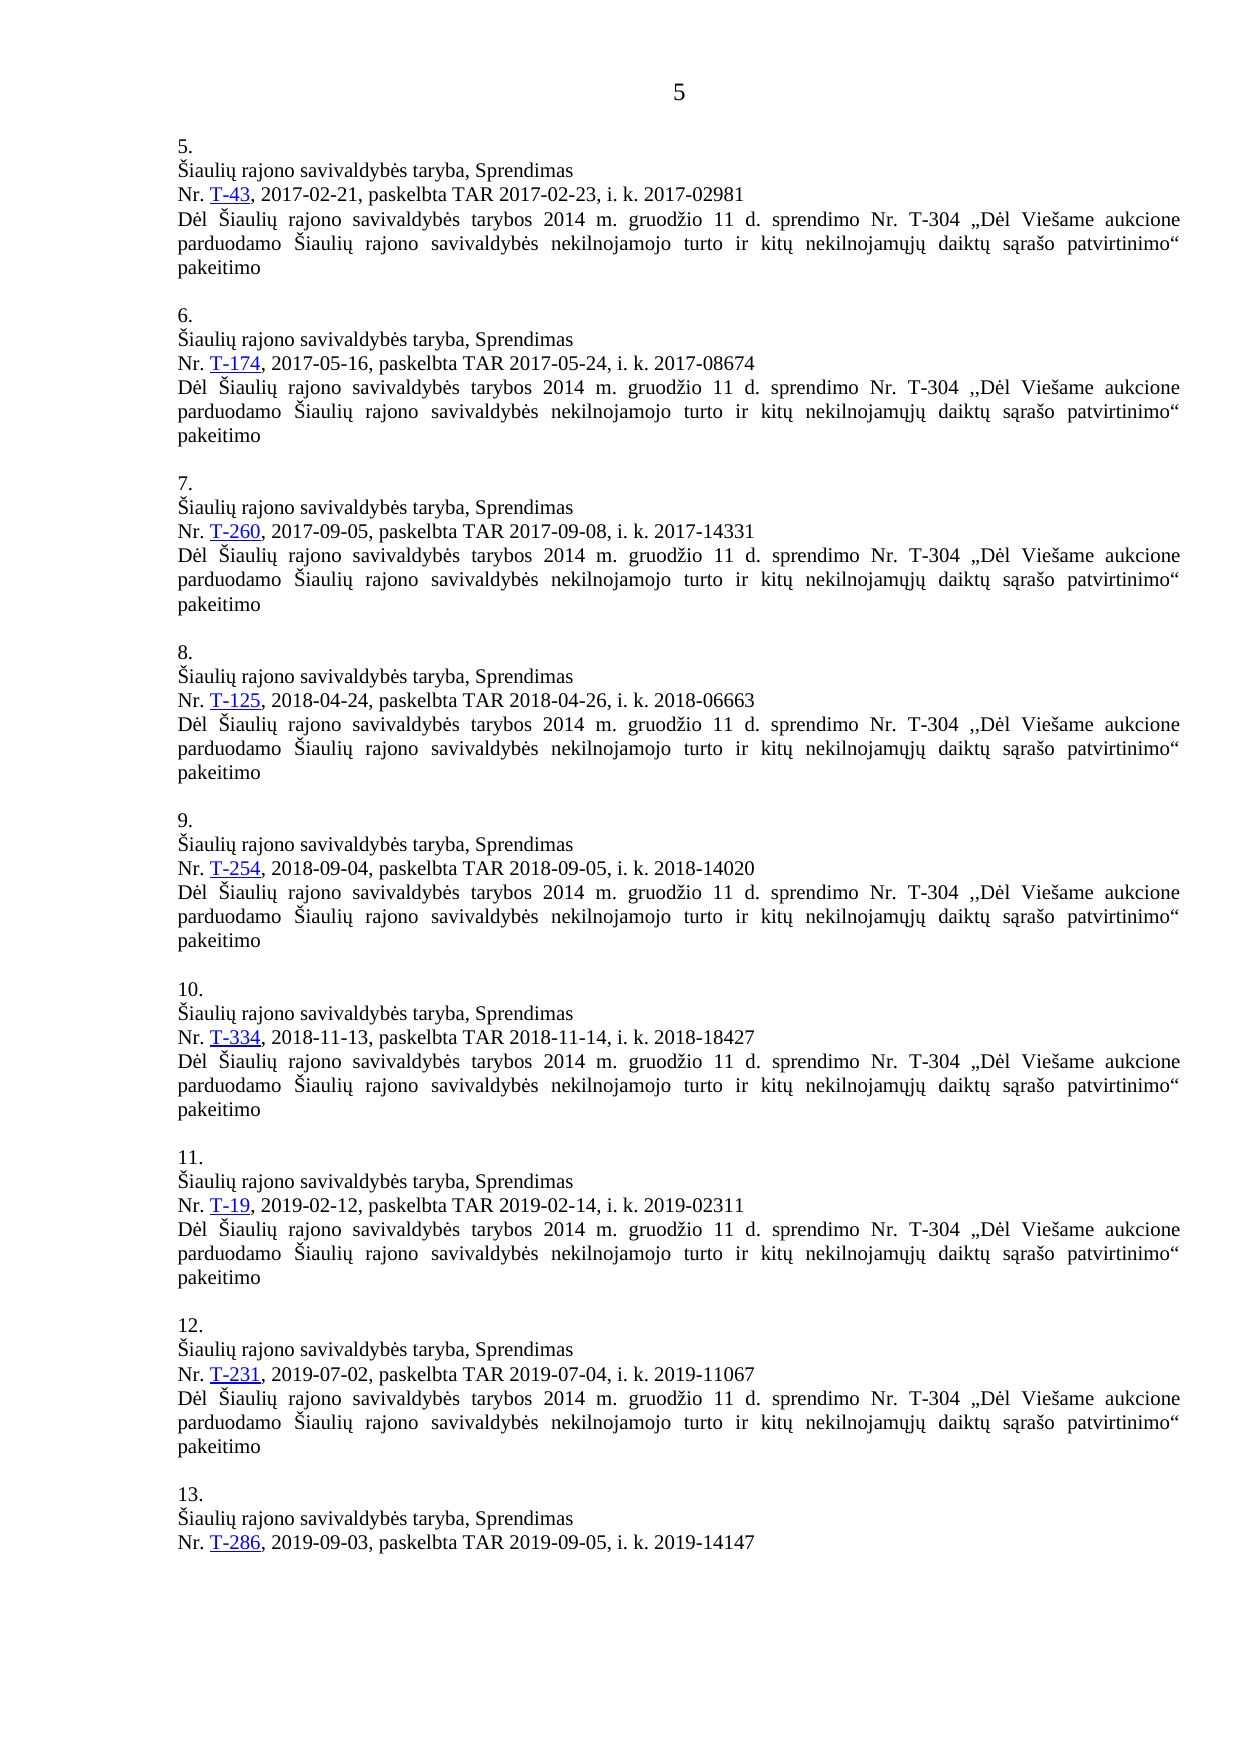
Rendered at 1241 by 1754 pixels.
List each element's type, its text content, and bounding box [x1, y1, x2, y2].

text 6. [177, 303, 1181, 327]
text Dėl Šiaulių rajono savivaldybės tarybos 2014 m. gruodžio 11 d. sprendimo Nr. T-304 „Dėl Viešame aukcione parduodamo Šiaulių rajono savivaldybės nekilnojamojo turto ir kitų nekilnojamųjų daiktų sąrašo patvirtinimo“ pakeitimo [177, 1049, 1181, 1121]
text Šiaulių rajono savivaldybės taryba, Sprendimas [177, 327, 1181, 351]
text Dėl Šiaulių rajono savivaldybės tarybos 2014 m. gruodžio 11 d. sprendimo Nr. T-304 ,,Dėl Viešame aukcione parduodamo Šiaulių rajono savivaldybės nekilnojamojo turto ir kitų nekilnojamųjų daiktų sąrašo patvirtinimo“ pakeitimo [177, 880, 1181, 952]
text Dėl Šiaulių rajono savivaldybės tarybos 2014 m. gruodžio 11 d. sprendimo Nr. T-304 ,,Dėl Viešame aukcione parduodamo Šiaulių rajono savivaldybės nekilnojamojo turto ir kitų nekilnojamųjų daiktų sąrašo patvirtinimo“ pakeitimo [177, 712, 1181, 784]
text 12. [177, 1313, 1181, 1337]
text Nr. T-174, 2017-05-16, paskelbta TAR 2017-05-24, i. k. 2017-08674 [177, 351, 1181, 375]
text Šiaulių rajono savivaldybės taryba, Sprendimas [177, 1169, 1181, 1193]
text Šiaulių rajono savivaldybės taryba, Sprendimas [177, 1337, 1181, 1361]
text Nr. T-231, 2019-07-02, paskelbta TAR 2019-07-04, i. k. 2019-11067 [177, 1361, 1181, 1386]
text Šiaulių rajono savivaldybės taryba, Sprendimas [177, 1001, 1181, 1024]
text Nr. T-254, 2018-09-04, paskelbta TAR 2018-09-05, i. k. 2018-14020 [177, 856, 1181, 880]
text 13. [177, 1482, 1181, 1506]
text Nr. T-43, 2017-02-21, paskelbta TAR 2017-02-23, i. k. 2017-02981 [177, 182, 1181, 206]
text Nr. T-334, 2018-11-13, paskelbta TAR 2018-11-14, i. k. 2018-18427 [177, 1024, 1181, 1049]
text Dėl Šiaulių rajono savivaldybės tarybos 2014 m. gruodžio 11 d. sprendimo Nr. T-304 „Dėl Viešame aukcione parduodamo Šiaulių rajono savivaldybės nekilnojamojo turto ir kitų nekilnojamųjų daiktų sąrašo patvirtinimo“ pakeitimo [177, 543, 1181, 616]
text Dėl Šiaulių rajono savivaldybės tarybos 2014 m. gruodžio 11 d. sprendimo Nr. T-304 ,,Dėl Viešame aukcione parduodamo Šiaulių rajono savivaldybės nekilnojamojo turto ir kitų nekilnojamųjų daiktų sąrašo patvirtinimo“ pakeitimo [177, 375, 1181, 447]
text 8. [177, 639, 1181, 664]
text Dėl Šiaulių rajono savivaldybės tarybos 2014 m. gruodžio 11 d. sprendimo Nr. T-304 „Dėl Viešame aukcione parduodamo Šiaulių rajono savivaldybės nekilnojamojo turto ir kitų nekilnojamųjų daiktų sąrašo patvirtinimo“ pakeitimo [177, 1217, 1181, 1289]
text Dėl Šiaulių rajono savivaldybės tarybos 2014 m. gruodžio 11 d. sprendimo Nr. T-304 „Dėl Viešame aukcione parduodamo Šiaulių rajono savivaldybės nekilnojamojo turto ir kitų nekilnojamųjų daiktų sąrašo patvirtinimo“ pakeitimo [177, 206, 1181, 279]
text Šiaulių rajono savivaldybės taryba, Sprendimas [177, 1506, 1181, 1530]
text Nr. T-286, 2019-09-03, paskelbta TAR 2019-09-05, i. k. 2019-14147 [177, 1530, 1181, 1554]
text Nr. T-260, 2017-09-05, paskelbta TAR 2017-09-08, i. k. 2017-14331 [177, 519, 1181, 543]
text Šiaulių rajono savivaldybės taryba, Sprendimas [177, 158, 1181, 182]
text Šiaulių rajono savivaldybės taryba, Sprendimas [177, 495, 1181, 519]
text 9. [177, 808, 1181, 832]
text Šiaulių rajono savivaldybės taryba, Sprendimas [177, 832, 1181, 856]
text 5. [177, 134, 1181, 158]
text 11. [177, 1145, 1181, 1169]
text Šiaulių rajono savivaldybės taryba, Sprendimas [177, 664, 1181, 688]
text 7. [177, 471, 1181, 495]
text 10. [177, 976, 1181, 1001]
text Nr. T-19, 2019-02-12, paskelbta TAR 2019-02-14, i. k. 2019-02311 [177, 1193, 1181, 1217]
text Nr. T-125, 2018-04-24, paskelbta TAR 2018-04-26, i. k. 2018-06663 [177, 688, 1181, 712]
text Dėl Šiaulių rajono savivaldybės tarybos 2014 m. gruodžio 11 d. sprendimo Nr. T-304 „Dėl Viešame aukcione parduodamo Šiaulių rajono savivaldybės nekilnojamojo turto ir kitų nekilnojamųjų daiktų sąrašo patvirtinimo“ pakeitimo [177, 1386, 1181, 1458]
